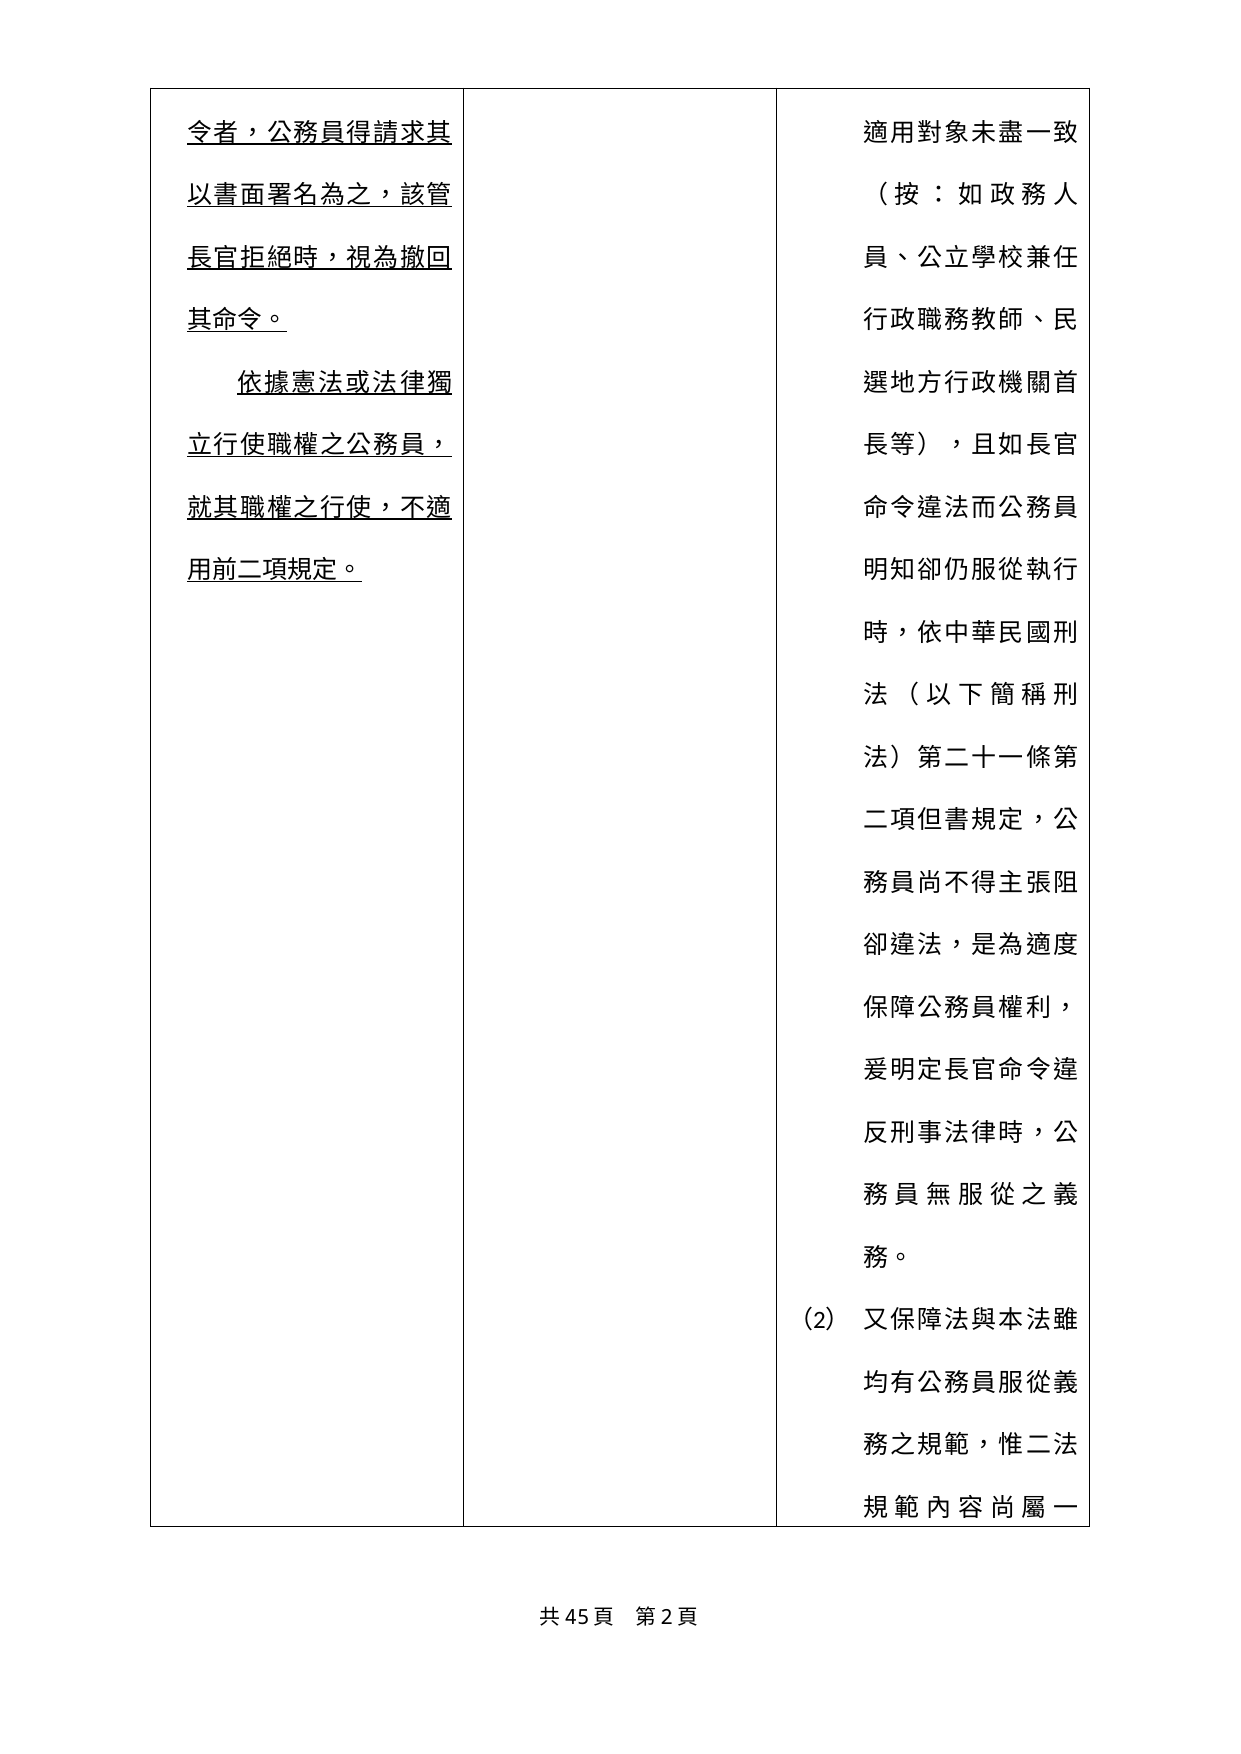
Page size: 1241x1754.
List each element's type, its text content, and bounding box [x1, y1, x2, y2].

table_cell [464, 89, 776, 1526]
table_cell 令者，公務員得請求其以書面署名為之，該管長官拒絕時，視為撤回其命令。 依據憲法或法律獨立行使職權之公務員，就其職權之行使，不適用前二項規定。 [151, 89, 463, 1526]
table_cell 適用對象未盡一致（按：如政務人員、公立學校兼任行政職務教師、民選地方行政機關首長等），且如長官命令違法而公務員明知卻仍服從執行時，依中華民國刑法（以下簡稱刑法）第二十一條第二項但書規定，公務員尚不得主張阻卻違法，是為適度保障公務員權利，爰明定長官命令違反刑事法律時，公務員無服從之義務。 又保障法與本法雖均有公務員服從義務之規範，惟二法規範內容尚屬一 [777, 89, 1089, 1526]
